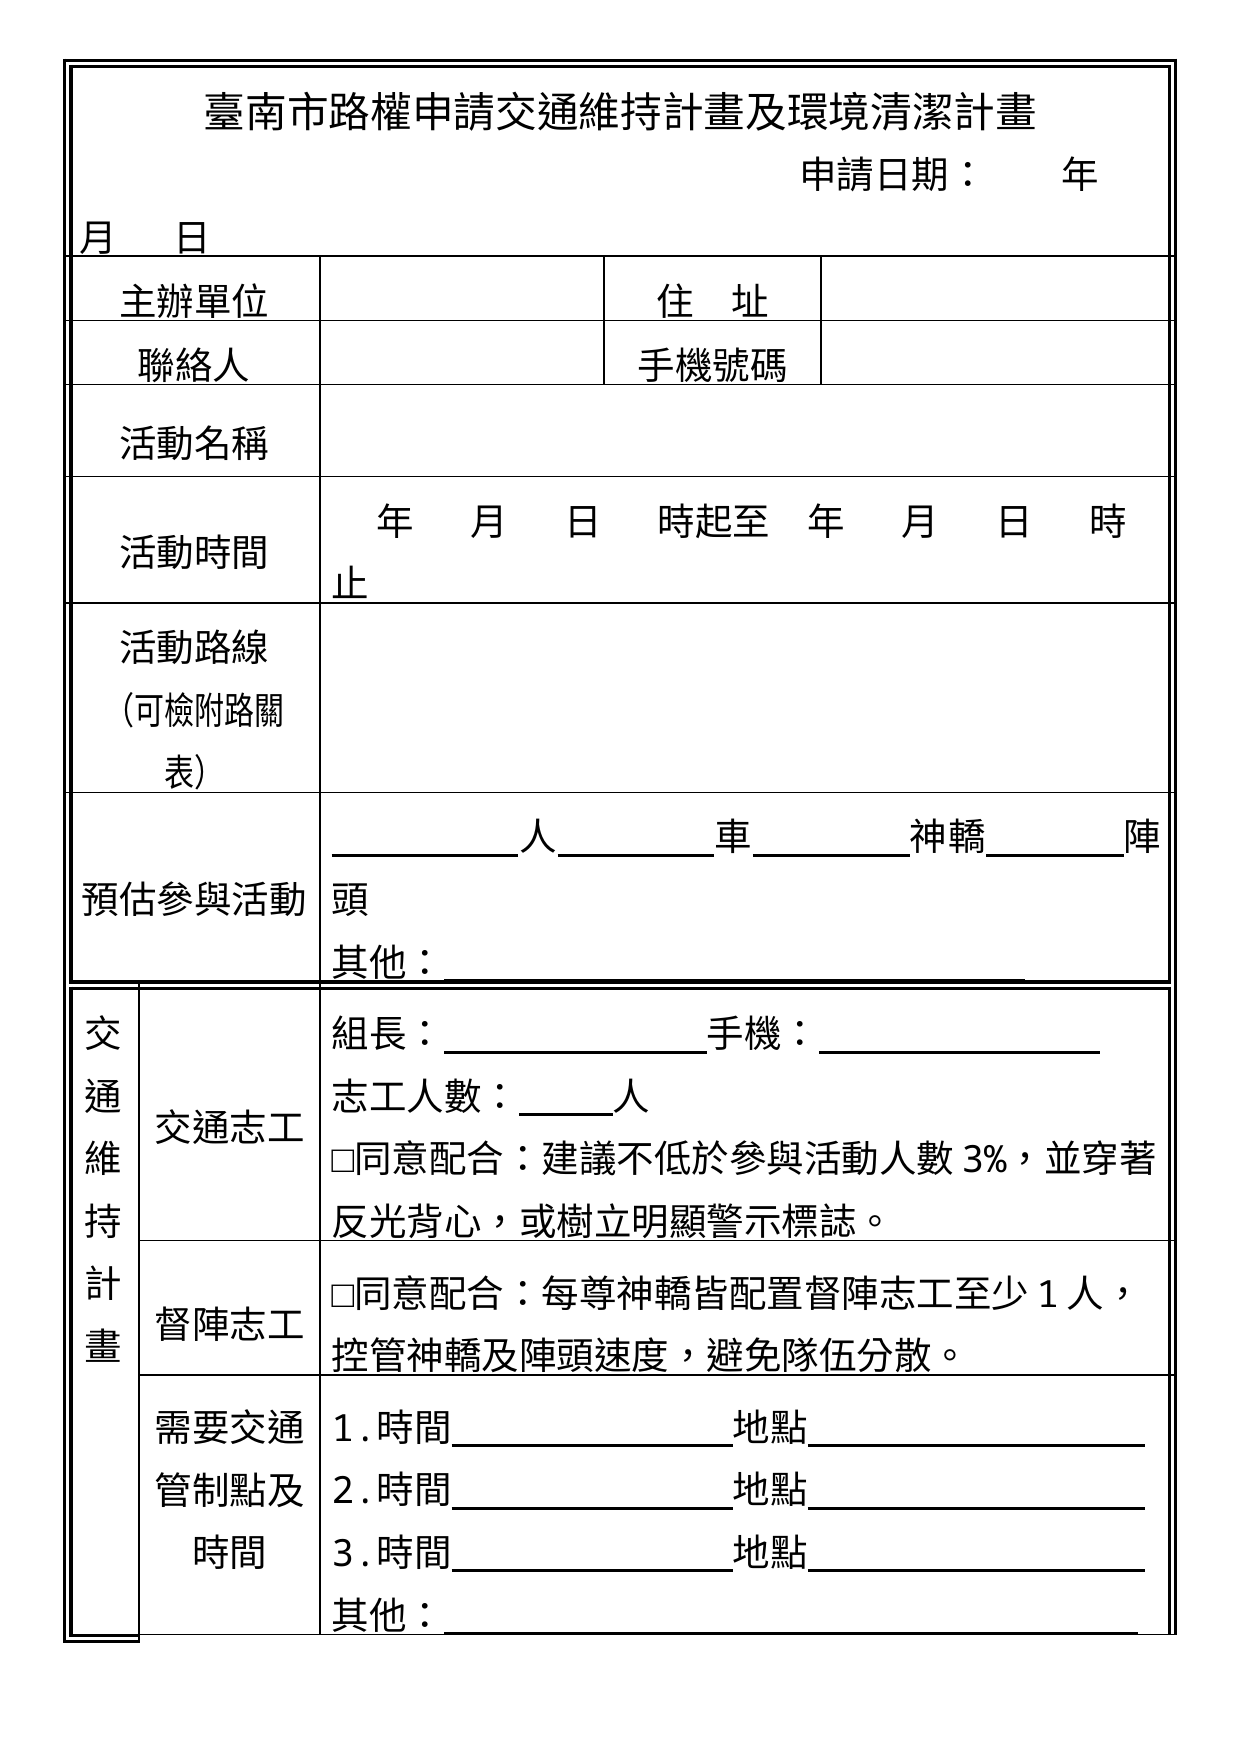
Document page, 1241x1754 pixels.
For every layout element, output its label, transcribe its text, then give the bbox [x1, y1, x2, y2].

table_cell 活動名稱 [73, 385, 319, 476]
table_cell [822, 321, 1168, 383]
table_header 臺南市路權申請交通維持計畫及環境清潔計畫 申請日期： 年 月 日 [68, 62, 1172, 255]
table_cell [822, 257, 1168, 319]
table_cell 活動時間 [73, 477, 319, 602]
table_cell [321, 257, 603, 319]
table_cell 手機號碼 [605, 321, 820, 383]
table_cell 活動路線 （可檢附路關表） [73, 604, 319, 791]
table_cell 主辦單位 [73, 257, 319, 319]
table_cell 聯絡人 [73, 321, 319, 383]
table_cell 組長： 手機： 志工人數： 人 □同意配合：建議不低於參與活動人數3%，並穿著反光背心，或樹立明顯警示標誌。 [321, 980, 1172, 1240]
table_cell 年 月 日 時起至 年 月 日 時止 [321, 477, 1168, 602]
table_cell 1.時間 地點 2.時間 地點 3.時間 地點 其他： [321, 1376, 1168, 1633]
table_cell 住 址 [605, 257, 820, 319]
table_cell □同意配合：每尊神轎皆配置督陣志工至少1人，控管神轎及陣頭速度，避免隊伍分散。 [321, 1241, 1168, 1374]
table_cell 交通維持計畫 [68, 980, 138, 1633]
table_cell [321, 321, 603, 383]
table_cell 人 車 神轎 陣頭 其他： [321, 793, 1168, 980]
table_cell 需要交通管制點及時間 [140, 1376, 319, 1633]
table_cell [321, 385, 1168, 476]
table_cell 督陣志工 [140, 1241, 319, 1374]
table_cell 預估參與活動 [73, 793, 319, 980]
table_cell [321, 604, 1168, 791]
table_cell 交通志工 [140, 990, 319, 1240]
